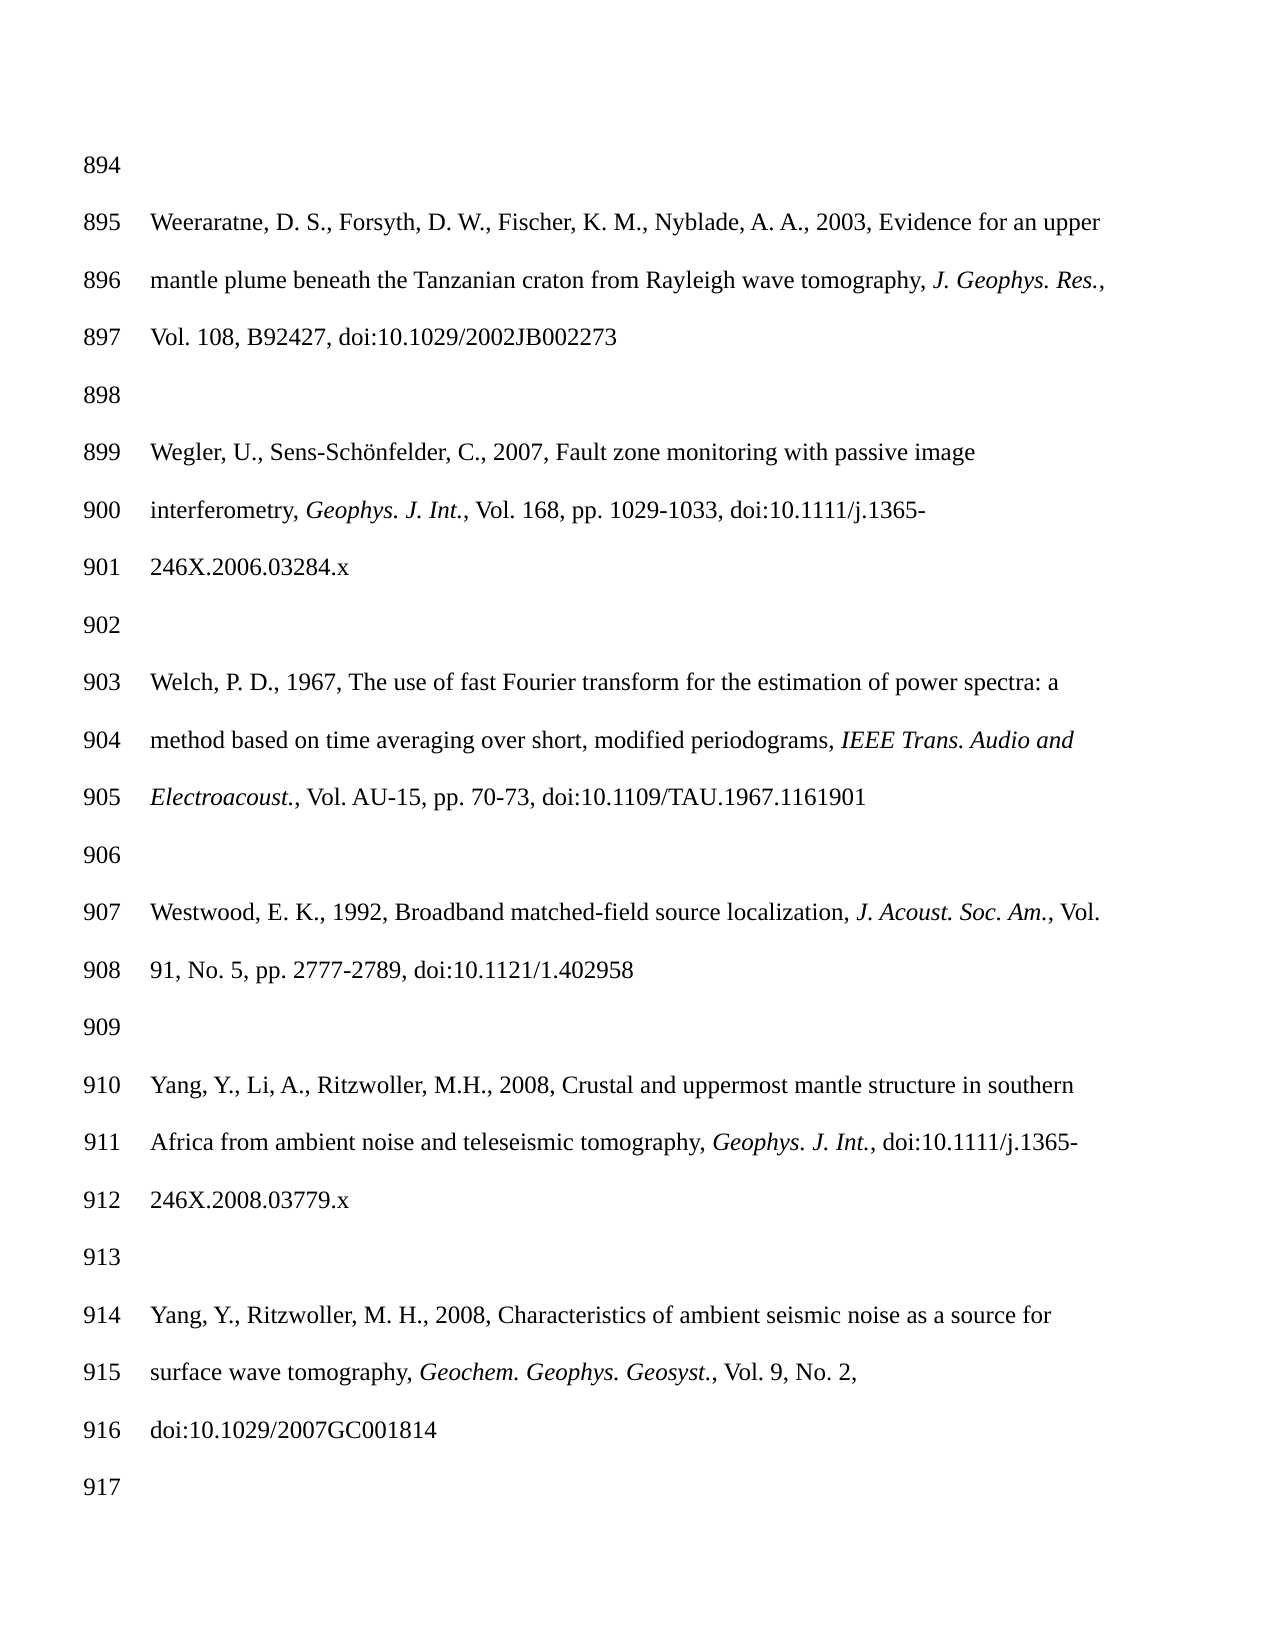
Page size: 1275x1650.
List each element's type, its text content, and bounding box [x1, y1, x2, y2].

text Yang, Y., Ritzwoller, M. H., 2008, Characteristics of ambient seismic noise as a source for surface wave tomography, Geochem. Geophys. Geosyst., Vol. 9, No. 2, doi:10.1029/2007GC001814 [150, 1300, 1125, 1444]
text Yang, Y., Li, A., Ritzwoller, M.H., 2008, Crustal and uppermost mantle structure in southern Africa from ambient noise and teleseismic tomography, Geophys. J. Int., doi:10.1111/j.1365-246X.2008.03779.x [150, 1070, 1125, 1214]
text Welch, P. D., 1967, The use of fast Fourier transform for the estimation of power spectra: a method based on time averaging over short, modified periodograms, IEEE Trans. Audio and Electroacoust., Vol. AU-15, pp. 70-73, doi:10.1109/TAU.1967.1161901 [150, 667, 1125, 811]
text Wegler, U., Sens-Schönfelder, C., 2007, Fault zone monitoring with passive image interferometry, Geophys. J. Int., Vol. 168, pp. 1029-1033, doi:10.1111/j.1365-246X.2006.03284.x [150, 437, 1125, 581]
text Weeraratne, D. S., Forsyth, D. W., Fischer, K. M., Nyblade, A. A., 2003, Evidence for an upper mantle plume beneath the Tanzanian craton from Rayleigh wave tomography, J. Geophys. Res., Vol. 108, B92427, doi:10.1029/2002JB002273 [150, 207, 1125, 351]
text Westwood, E. K., 1992, Broadband matched-field source localization, J. Acoust. Soc. Am., Vol. 91, No. 5, pp. 2777-2789, doi:10.1121/1.402958 [150, 897, 1125, 984]
